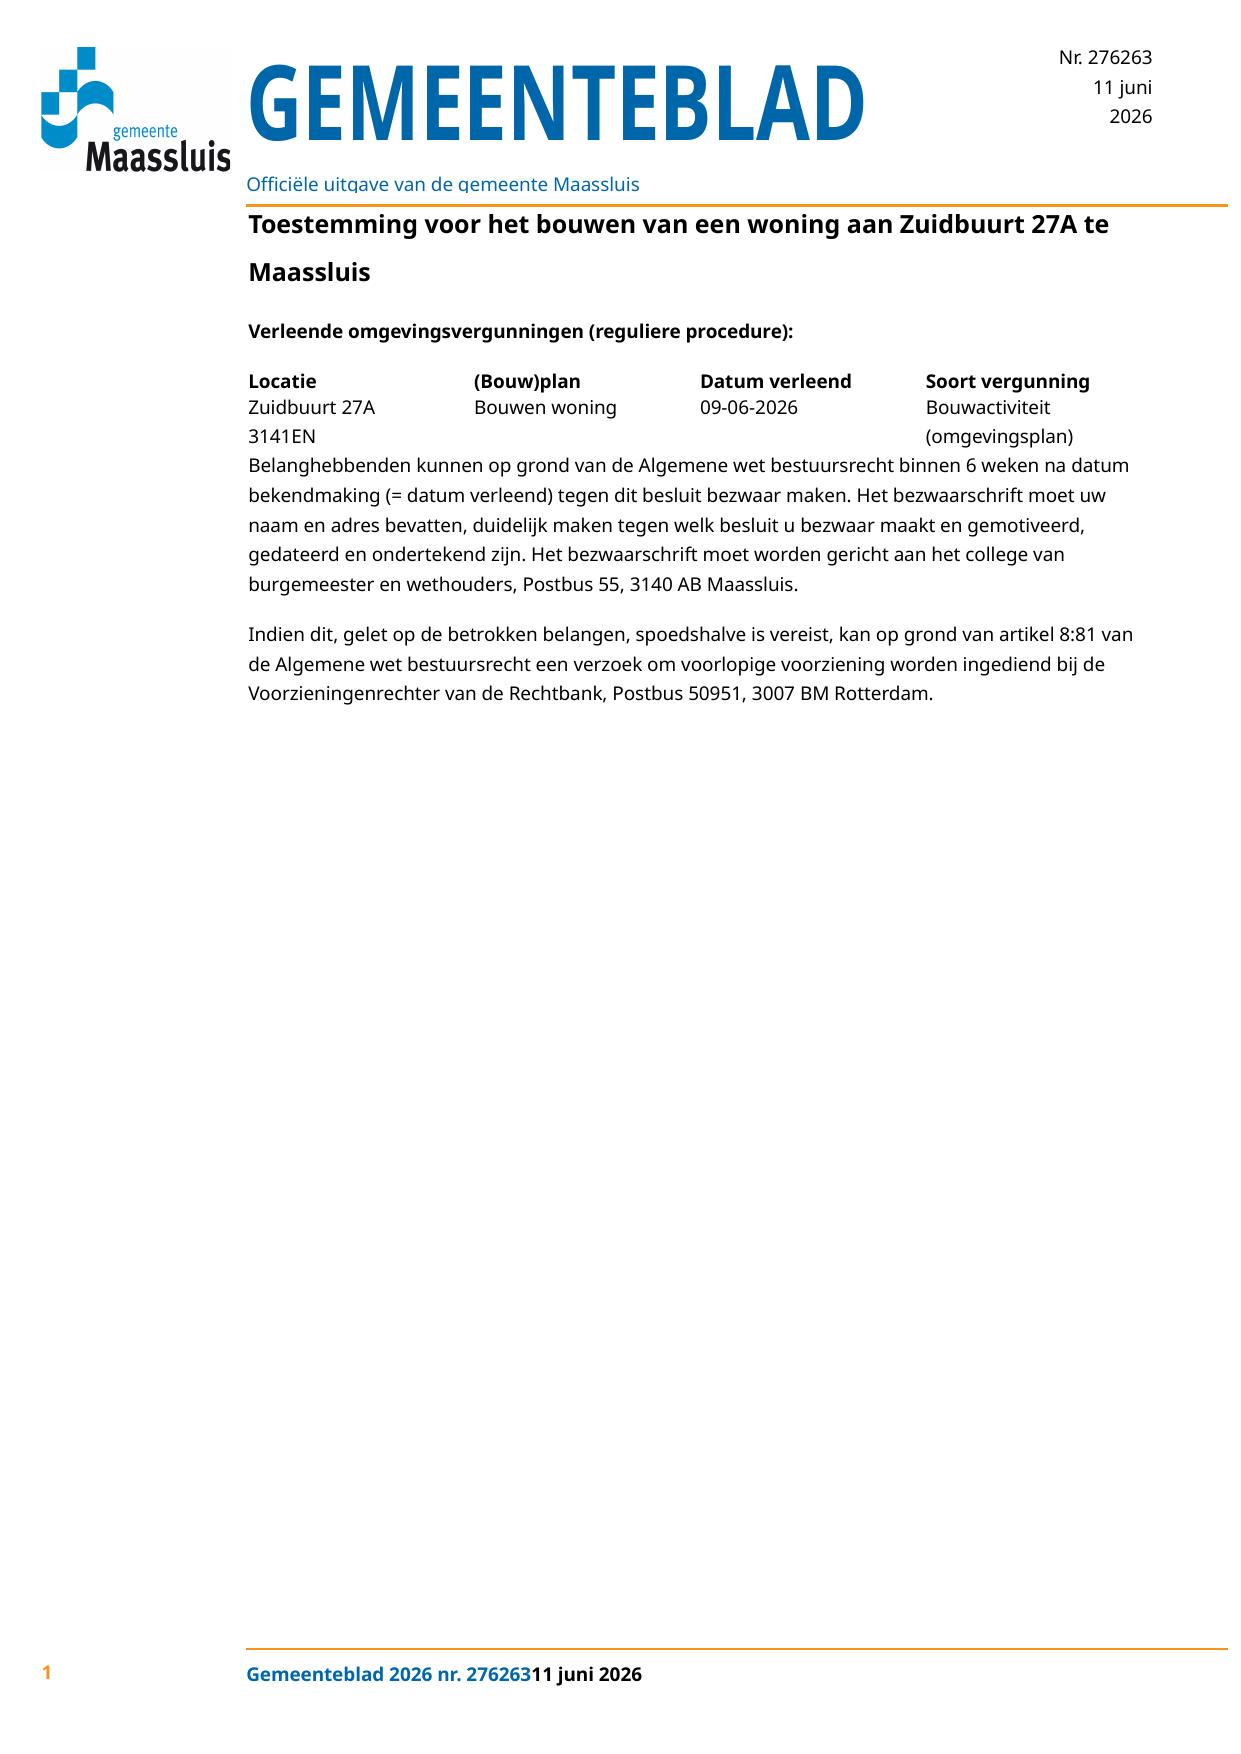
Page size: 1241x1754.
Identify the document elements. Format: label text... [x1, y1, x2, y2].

text Verleende omgevingsvergunningen (reguliere procedure): [248, 318, 1152, 344]
table_cell Zuidbuurt 27A 3141EN [248, 394, 474, 449]
table_cell Bouwen woning [474, 394, 700, 449]
table_header Locatie [248, 369, 474, 394]
text Toestemming voor het bouwen van een woning aan Zuidbuurt 27A te Maassluis [248, 207, 1152, 288]
text Indien dit, gelet op de betrokken belangen, spoedshalve is vereist, kan op grond van artikel 8:81 van de Algemene wet bestuursrecht een verzoek om voorlopige voorziening worden ingediend bij de Voorzieningenrechter van de Rechtbank, Postbus 50951, 3007 BM Rotterdam. [248, 621, 1152, 706]
table_header Soort vergunning [926, 369, 1152, 394]
table_header (Bouw)plan [474, 369, 700, 394]
table_header Datum verleend [700, 369, 926, 394]
table_cell Bouwactiviteit (omgevingsplan) [926, 394, 1152, 449]
table_cell 09-06-2026 [700, 394, 926, 449]
picture [41, 47, 77, 92]
text Belanghebbenden kunnen op grond van de Algemene wet bestuursrecht binnen 6 weken na datum bekendmaking (= datum verleend) tegen dit besluit bezwaar maken. Het bezwaarschrift moet uw naam en adres bevatten, duidelijk maken tegen welk besluit u bezwaar maakt en gemotiveerd, gedateerd en ondertekend zijn. Het bezwaarschrift moet worden gericht aan het college van burgemeester en wethouders, Postbus 55, 3140 AB Maassluis. [248, 453, 1152, 597]
picture [41, 47, 231, 172]
